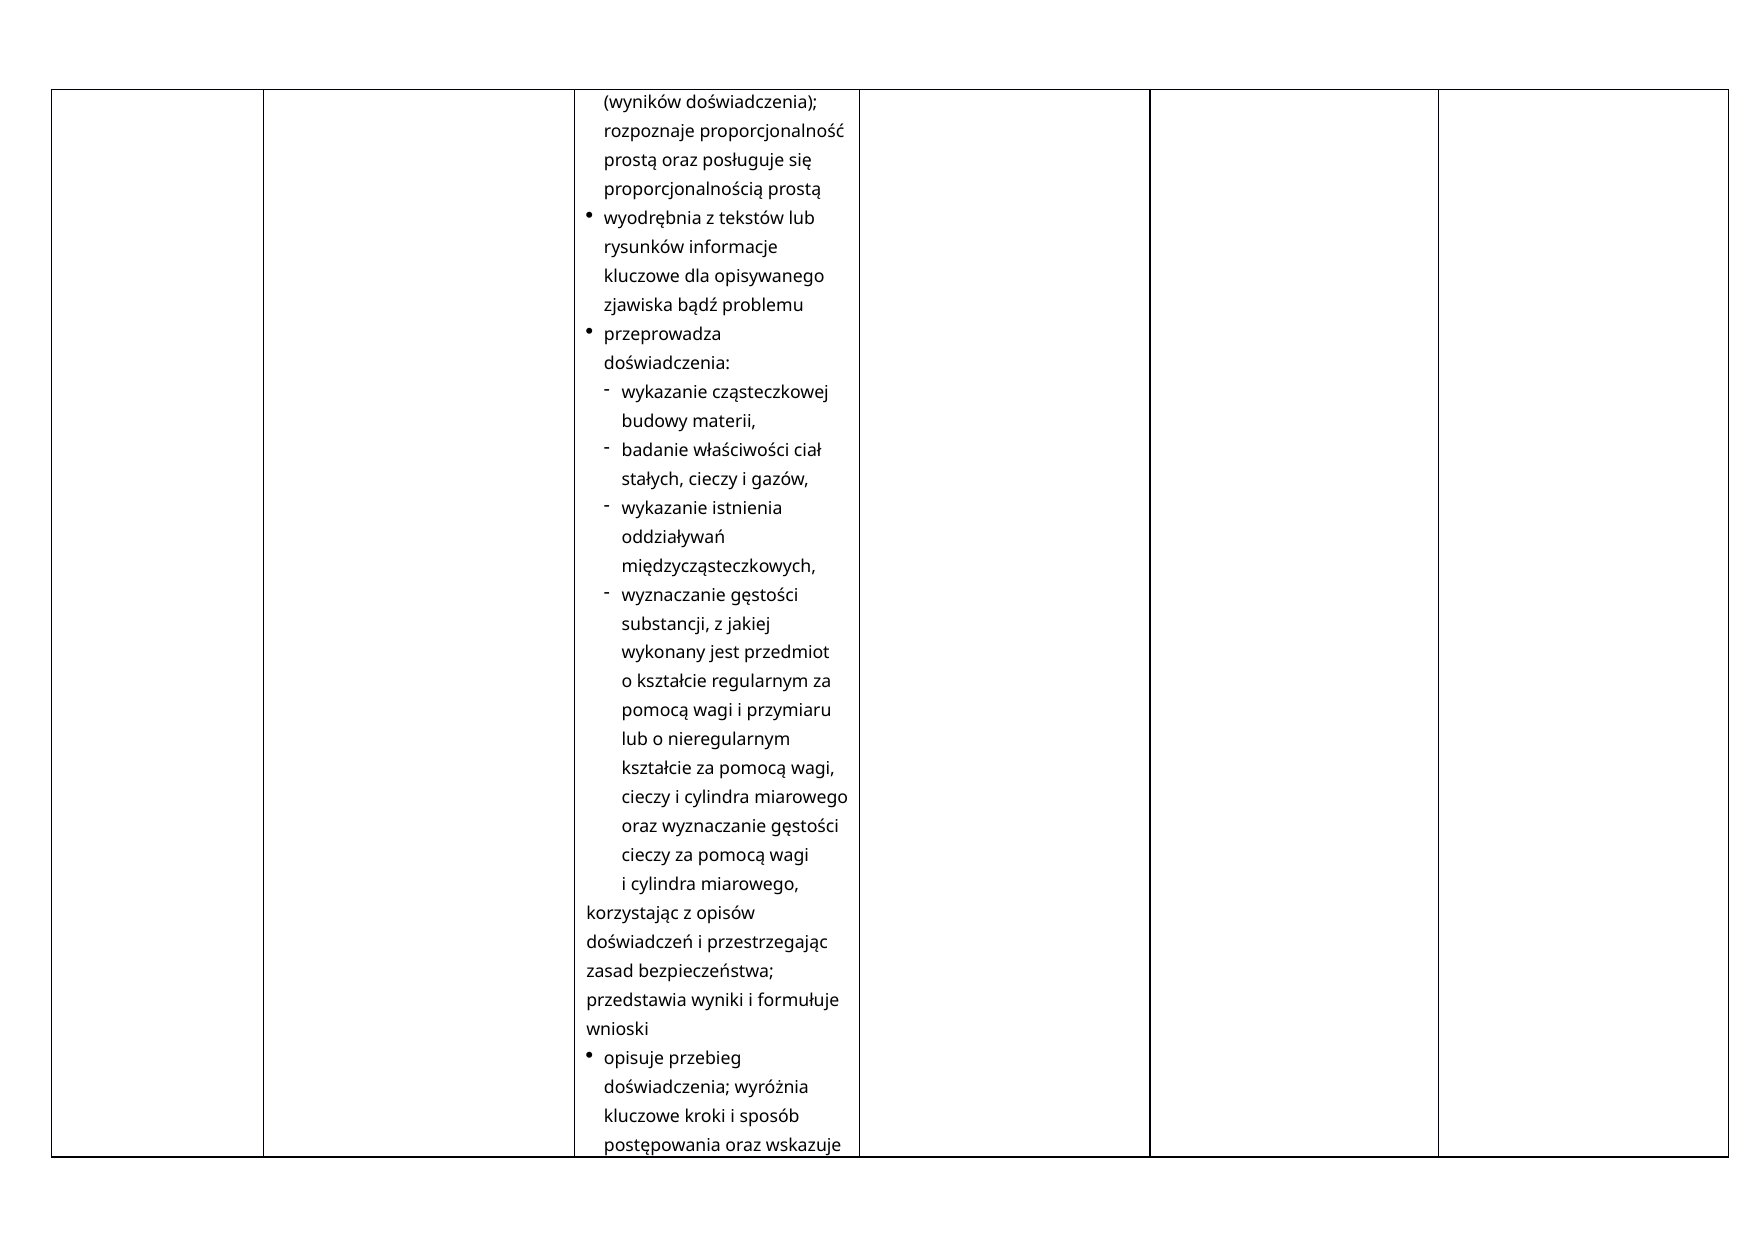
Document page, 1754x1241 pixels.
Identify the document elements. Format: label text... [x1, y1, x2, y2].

table_cell [1151, 90, 1438, 1156]
table_cell posługuje się pojęciem hipotezy wyjaśnia zjawisko zmiany objętości cieczy w wyniku mieszania się, opierając się na doświadczeniu modelowym Rwyjaśnia, na czym polega zjawisko dyfuzji i od czego zależy jego szybkość wyjaśnia, że podział na ciała sprężyste, plastyczne i kruche jest podziałem nieostrym; posługuje się pojęciem twardości minerałów analizuje różnice w budowie mikroskopowej ciał stałych, cieczy i gazów; posługuje się pojęciem powierzchni swobodnej analizuje różnice gęstości substancji w różnych stanach skupienia wynikające z budowy mikroskopowej ciał stałych, cieczy i gazów (analizuje zmiany gęstości przy zmianie stanu skupienia, zwłaszcza w przypadku przejścia z cieczy w gaz, i wiąże to ze zmianami w strukturze mikroskopowej) wyznacza masę ciała za pomocą wagi laboratoryjnej; szacuje rząd wielkości spodziewanego wyniku przeprowadza doświadczenia: badanie wpływu detergentu na napięcie powierzchniowe, badanie, od czego zależy kształt kropli, korzystając z opisów doświadczeń i przestrzegając zasad bezpieczeństwa; formułuje wnioski planuje doświadczenia związane z wyznaczeniem gęstości cieczy oraz ciał stałych o regularnych i nieregularnych kształtach szacuje wyniki pomiarów; ocenia wyniki doświadczeń, porównując wyznaczone gęstości z odpowiednimi wartościami tabelarycznymi rozwiązuje zadania (lub problemy) bardziej złożone, ale typowe, dotyczące treści rozdziału: Właściwości i budowa materii (z zastosowaniem związku między siłą ciężkości, masą i przyspieszeniem grawitacyjnym (wzoru na ciężar) oraz ze związku gęstości z masą i objętością) [860, 90, 1149, 1156]
table_cell podaje przykłady zjawisk świadczące o cząsteczkowej budowie materii posługuje się pojęciem napięcia powierzchniowego podaje przykłady występowania napięcia powierzchniowego wody określa wpływ detergentu na napięcie powierzchniowe wody wymienia czynniki zmniejszające napięcie powierzchniowe wody i wskazuje sposoby ich wykorzystywania w codziennym życiu człowieka rozróżnia trzy stany skupienia substancji; podaje przykłady ciał stałych, cieczy, gazów rozróżnia substancje kruche, sprężyste i plastyczne; podaje przykłady ciał plastycznych, sprężystych, kruchych posługuje się pojęciem masy oraz jej jednostkami, podaje jej jednostkę w układzie SI rozróżnia pojęcia: masa, ciężar ciała posługuje się pojęciem siły ciężkości, podaje wzór na ciężar określa pojęcie gęstości; podaje związek gęstości z masą i objętością oraz jednostkę gęstości w układzie SI posługuje się tabelami wielkości fizycznych w celu odszukania gęstości substancji; porównuje gęstości substancji wyodrębnia z tekstów, tabel i rysunków informacje kluczowe mierzy: długość, masę, objętość cieczy; wyznacza objętość dowolnego ciała za pomocą cylindra miarowego przeprowadza doświadczenie (badanie zależności wskazania siłomierza od masy obciążników), korzystając z jego opisu; opisuje wyniki i formułuje wnioski opisuje przebieg przeprowadzonych doświadczeń [264, 90, 574, 1156]
table_cell [52, 90, 263, 1156]
table_cell (wyników doświadczenia); rozpoznaje proporcjonalność prostą oraz posługuje się proporcjonalnością prostą wyodrębnia z tekstów lub rysunków informacje kluczowe dla opisywanego zjawiska bądź problemu przeprowadza doświadczenia: wykazanie cząsteczkowej budowy materii, badanie właściwości ciał stałych, cieczy i gazów, wykazanie istnienia oddziaływań międzycząsteczkowych, wyznaczanie gęstości substancji, z jakiej wykonany jest przedmiot o kształcie regularnym za pomocą wagi i przymiaru lub o nieregularnym kształcie za pomocą wagi, cieczy i cylindra miarowego oraz wyznaczanie gęstości cieczy za pomocą wagi i cylindra miarowego, korzystając z opisów doświadczeń i przestrzegając zasad bezpieczeństwa; przedstawia wyniki i formułuje wnioski opisuje przebieg doświadczenia; wyróżnia kluczowe kroki i sposób postępowania oraz wskazuje [575, 90, 859, 1156]
table_cell [1439, 90, 1728, 1156]
